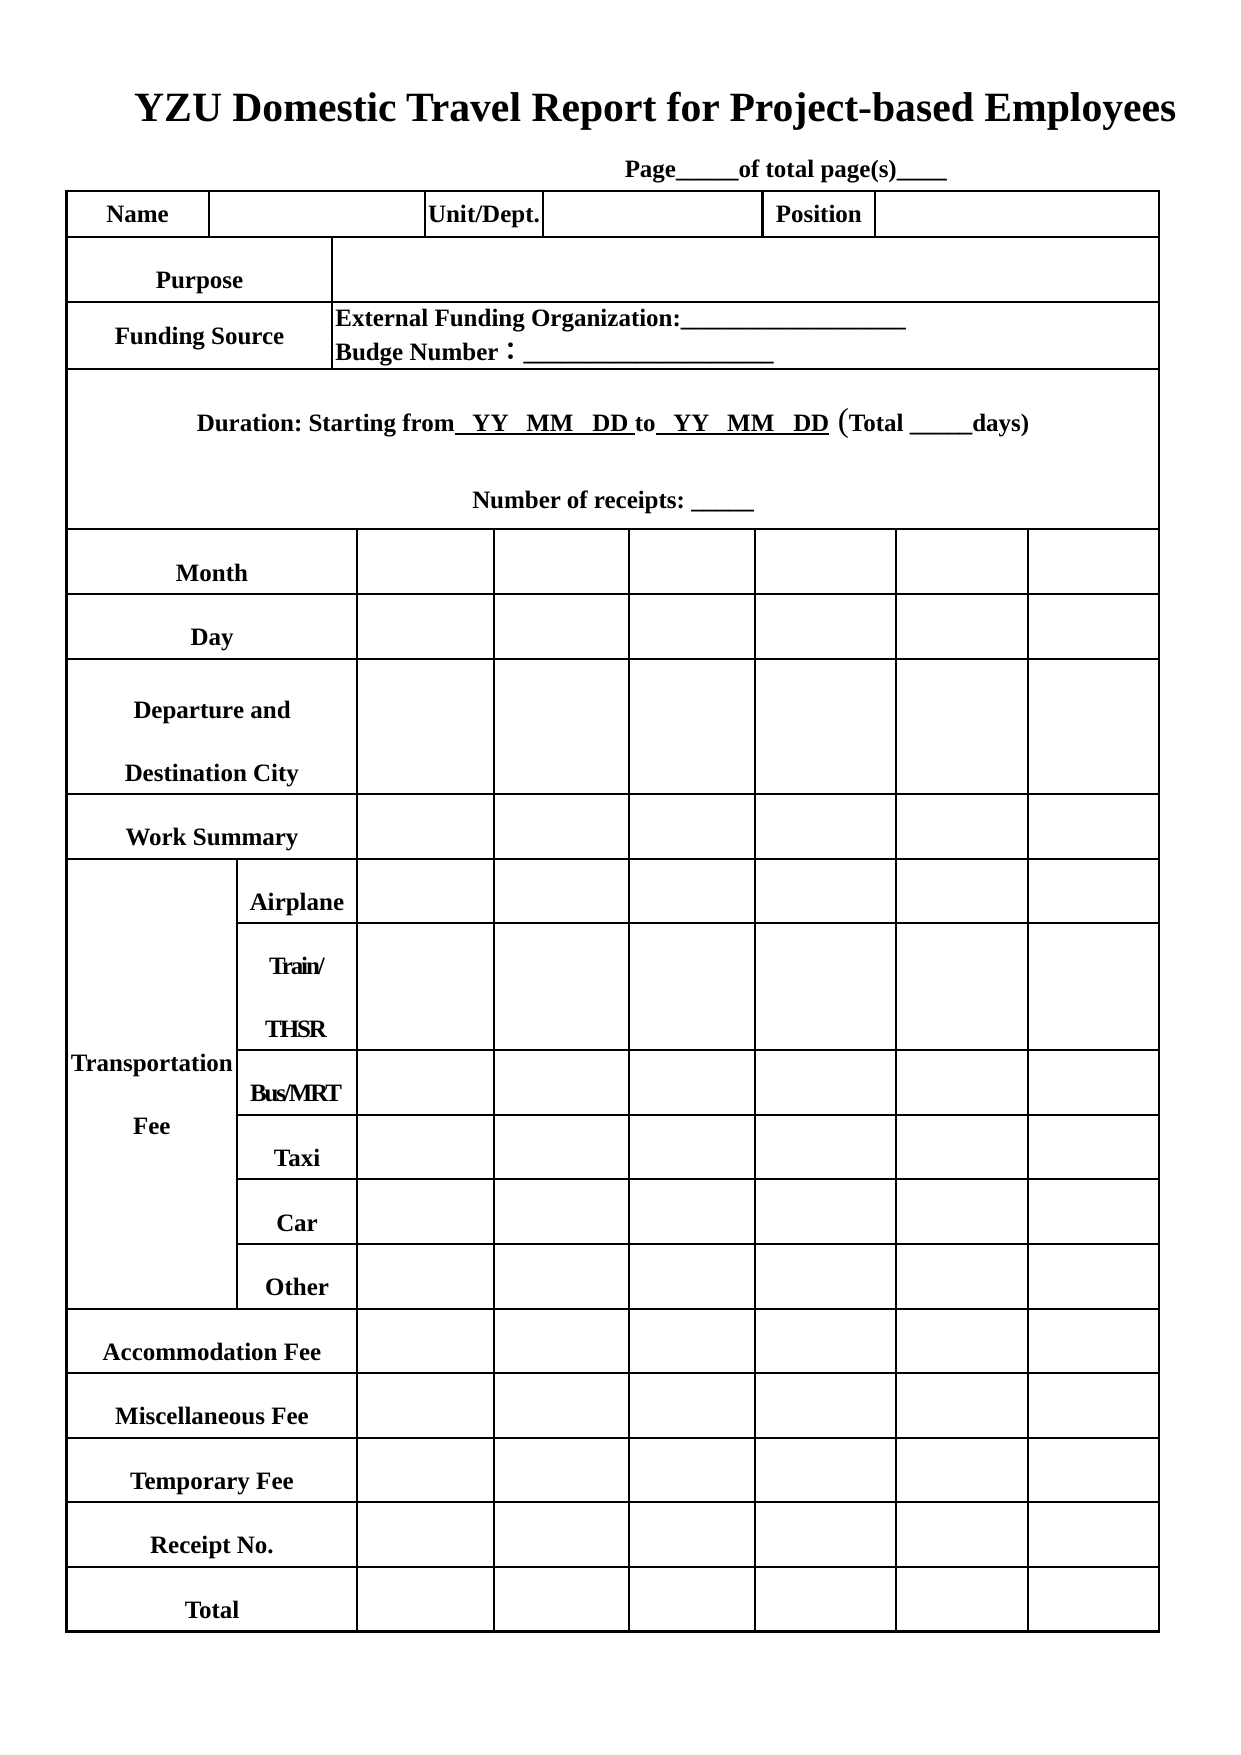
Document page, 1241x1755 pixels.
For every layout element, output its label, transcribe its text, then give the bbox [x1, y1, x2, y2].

table_cell Airplane [238, 860, 356, 922]
table_cell [358, 795, 493, 857]
table_cell [358, 1310, 493, 1372]
table_cell [358, 530, 493, 593]
table_header Position [764, 192, 874, 236]
table_cell [358, 1568, 493, 1630]
table_cell [495, 1439, 628, 1501]
table_header [876, 192, 1158, 236]
table_cell [358, 1245, 493, 1307]
table_cell [495, 530, 628, 593]
table_cell Day [68, 595, 356, 657]
table_cell [495, 1116, 628, 1178]
table_cell [897, 860, 1027, 922]
table_cell [358, 595, 493, 657]
table_cell [630, 530, 754, 593]
table_cell [495, 795, 628, 857]
table_cell [1029, 1503, 1158, 1566]
table_cell [358, 924, 493, 1049]
table_cell [897, 660, 1027, 793]
table_cell Duration: Starting from YY MM DD to YY MM DD (Total _____days) Number of receipts: _____ [68, 370, 1158, 528]
table_cell [1029, 1116, 1158, 1178]
table_cell [756, 924, 895, 1049]
table_cell Receipt No. [68, 1503, 356, 1566]
table_cell [756, 1503, 895, 1566]
table_header Unit/Dept. [426, 192, 542, 236]
table_cell [897, 1568, 1027, 1630]
table_cell [1029, 1310, 1158, 1372]
table_cell [495, 660, 628, 793]
table_cell Miscellaneous Fee [68, 1374, 356, 1437]
table_cell [1029, 1180, 1158, 1243]
table_cell [897, 595, 1027, 657]
table_cell [630, 795, 754, 857]
text Page_____of total page(s)____ [65, 127, 1181, 189]
table_cell [1029, 1051, 1158, 1114]
table_cell [756, 1116, 895, 1178]
table_cell [1029, 1439, 1158, 1501]
table_cell [756, 1568, 895, 1630]
table_cell [756, 1180, 895, 1243]
table_cell [1029, 595, 1158, 657]
table_cell [333, 238, 1158, 301]
table_cell [897, 1310, 1027, 1372]
table_cell Taxi [238, 1116, 356, 1178]
table_cell [358, 660, 493, 793]
table_cell [358, 1051, 493, 1114]
table_cell [897, 530, 1027, 593]
table_cell [756, 595, 895, 657]
table_cell Train/THSR [238, 924, 356, 1049]
table_cell [897, 795, 1027, 857]
table_cell Other [238, 1245, 356, 1307]
table_cell [630, 1180, 754, 1243]
table_cell [495, 1374, 628, 1437]
table_cell [358, 1503, 493, 1566]
table_cell Month [68, 530, 356, 593]
table_cell [897, 1245, 1027, 1307]
table_cell [630, 1051, 754, 1114]
table_header [210, 192, 424, 236]
table_cell [897, 1116, 1027, 1178]
table_cell [1029, 1245, 1158, 1307]
table_cell [495, 595, 628, 657]
table_cell [897, 1180, 1027, 1243]
table_cell [756, 530, 895, 593]
table_cell Car [238, 1180, 356, 1243]
table_cell [358, 1439, 493, 1501]
table_cell [897, 924, 1027, 1049]
table_cell [756, 660, 895, 793]
table_cell [630, 1245, 754, 1307]
table_cell [756, 860, 895, 922]
table_cell [897, 1051, 1027, 1114]
table_cell [630, 1439, 754, 1501]
table_cell [358, 1374, 493, 1437]
table_cell Funding Source [68, 303, 331, 368]
table_cell [897, 1439, 1027, 1501]
table_cell [630, 1116, 754, 1178]
table_cell [630, 1310, 754, 1372]
table_cell Work Summary [68, 795, 356, 857]
table_cell [495, 860, 628, 922]
table_cell [358, 860, 493, 922]
table_cell [495, 1568, 628, 1630]
table_cell [495, 1051, 628, 1114]
table_cell [756, 1310, 895, 1372]
table_cell Total [68, 1568, 356, 1630]
text YZU Domestic Travel Report for Project-based Employees [65, 64, 1181, 127]
table_cell Temporary Fee [68, 1439, 356, 1501]
table_cell [1029, 924, 1158, 1049]
table_cell [358, 1116, 493, 1178]
table_header [544, 192, 761, 236]
table_header Name [68, 192, 208, 236]
table_cell External Funding Organization:__________________ Budge Number：____________________ [333, 303, 1158, 368]
table_cell [756, 1439, 895, 1501]
table_cell [630, 924, 754, 1049]
table_cell [630, 1503, 754, 1566]
table_cell [495, 1310, 628, 1372]
table_cell [1029, 860, 1158, 922]
table_cell [495, 924, 628, 1049]
table_cell [756, 1245, 895, 1307]
table_cell [630, 595, 754, 657]
table_cell [495, 1180, 628, 1243]
table_cell [630, 1568, 754, 1630]
table_cell [630, 860, 754, 922]
table_cell [756, 795, 895, 857]
table_cell [897, 1374, 1027, 1437]
table_cell [1029, 1568, 1158, 1630]
table_cell [495, 1503, 628, 1566]
table_cell [1029, 1374, 1158, 1437]
table_cell [756, 1374, 895, 1437]
table_cell [630, 1374, 754, 1437]
table_cell Purpose [68, 238, 331, 301]
table_cell Accommodation Fee [68, 1310, 356, 1372]
table_cell [495, 1245, 628, 1307]
table_cell [1029, 795, 1158, 857]
table_cell [630, 660, 754, 793]
table_cell [897, 1503, 1027, 1566]
table_cell [1029, 660, 1158, 793]
table_cell Departure and Destination City [68, 660, 356, 793]
table_cell Transportation Fee [68, 860, 236, 1307]
table_cell Bus/MRT [238, 1051, 356, 1114]
table_cell [756, 1051, 895, 1114]
table_cell [1029, 530, 1158, 593]
table_cell [358, 1180, 493, 1243]
